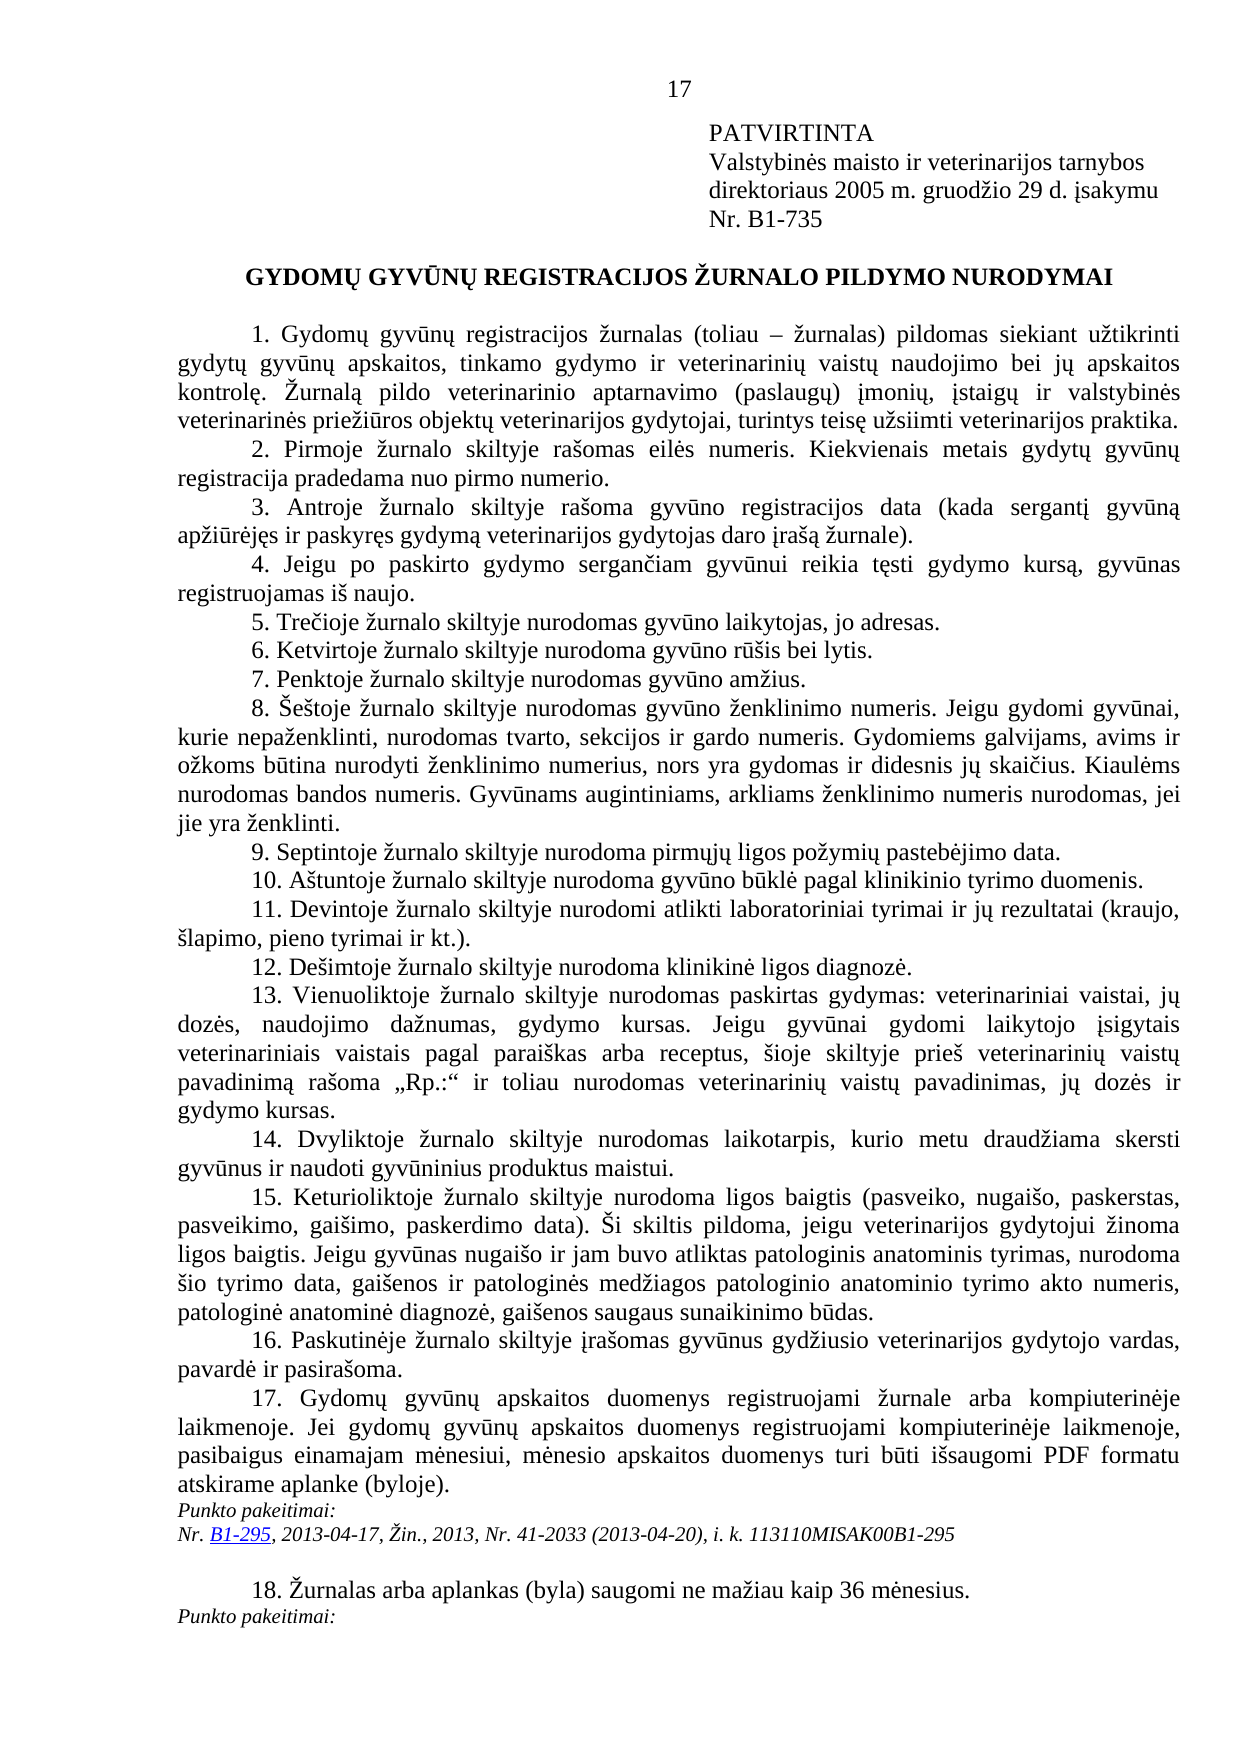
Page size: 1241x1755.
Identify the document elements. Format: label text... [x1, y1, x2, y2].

text Punkto pakeitimai: [177, 1498, 1181, 1522]
text 15. Keturioliktoje žurnalo skiltyje nurodoma ligos baigtis (pasveiko, nugaišo, paskerstas, pasveikimo, gaišimo, paskerdimo data). Ši skiltis pildoma, jeigu veterinarijos gydytojui žinoma ligos baigtis. Jeigu gyvūnas nugaišo ir jam buvo atliktas patologinis anatominis tyrimas, nurodoma šio tyrimo data, gaišenos ir patologinės medžiagos patologinio anatominio tyrimo akto numeris, patologinė anatominė diagnozė, gaišenos saugaus sunaikinimo būdas. [177, 1182, 1181, 1326]
text 8. Šeštoje žurnalo skiltyje nurodomas gyvūno ženklinimo numeris. Jeigu gydomi gyvūnai, kurie nepaženklinti, nurodomas tvarto, sekcijos ir gardo numeris. Gydomiems galvijams, avims ir ožkoms būtina nurodyti ženklinimo numerius, nors yra gydomas ir didesnis jų skaičius. Kiaulėms nurodomas bandos numeris. Gyvūnams augintiniams, arkliams ženklinimo numeris nurodomas, jei jie yra ženklinti. [177, 693, 1181, 837]
text Nr. B1-735 [177, 204, 1181, 233]
text PATVIRTINTA [709, 118, 1181, 147]
text 10. Aštuntoje žurnalo skiltyje nurodoma gyvūno būklė pagal klinikinio tyrimo duomenis. [177, 866, 1181, 894]
text 4. Jeigu po paskirto gydymo sergančiam gyvūnui reikia tęsti gydymo kursą, gyvūnas registruojamas iš naujo. [177, 549, 1181, 607]
text 3. Antroje žurnalo skiltyje rašoma gyvūno registracijos data (kada sergantį gyvūną apžiūrėjęs ir paskyręs gydymą veterinarijos gydytojas daro įrašą žurnale). [177, 492, 1181, 549]
text Nr. B1-295, 2013-04-17, Žin., 2013, Nr. 41-2033 (2013-04-20), i. k. 113110MISAK00B1-295 [177, 1522, 1181, 1546]
text direktoriaus 2005 m. gruodžio 29 d. įsakymu [177, 176, 1181, 204]
text 14. Dvyliktoje žurnalo skiltyje nurodomas laikotarpis, kurio metu draudžiama skersti gyvūnus ir naudoti gyvūninius produktus maistui. [177, 1124, 1181, 1182]
text GYDOMŲ GYVŪNŲ REGISTRACIJOS ŽURNALO PILDYMO NURODYMAI [177, 262, 1181, 291]
text 1. Gydomų gyvūnų registracijos žurnalas (toliau – žurnalas) pildomas siekiant užtikrinti gydytų gyvūnų apskaitos, tinkamo gydymo ir veterinarinių vaistų naudojimo bei jų apskaitos kontrolę. Žurnalą pildo veterinarinio aptarnavimo (paslaugų) įmonių, įstaigų ir valstybinės veterinarinės priežiūros objektų veterinarijos gydytojai, turintys teisę užsiimti veterinarijos praktika. [177, 319, 1181, 434]
text 18. Žurnalas arba aplankas (byla) saugomi ne mažiau kaip 36 mėnesius. [177, 1575, 1181, 1604]
text 6. Ketvirtoje žurnalo skiltyje nurodoma gyvūno rūšis bei lytis. [177, 636, 1181, 664]
text 17. Gydomų gyvūnų apskaitos duomenys registruojami žurnale arba kompiuterinėje laikmenoje. Jei gydomų gyvūnų apskaitos duomenys registruojami kompiuterinėje laikmenoje, pasibaigus einamajam mėnesiui, mėnesio apskaitos duomenys turi būti išsaugomi PDF formatu atskirame aplanke (byloje). [177, 1383, 1181, 1498]
text 5. Trečioje žurnalo skiltyje nurodomas gyvūno laikytojas, jo adresas. [177, 607, 1181, 636]
text Punkto pakeitimai: [177, 1604, 1181, 1628]
text 7. Penktoje žurnalo skiltyje nurodomas gyvūno amžius. [177, 664, 1181, 693]
text 9. Septintoje žurnalo skiltyje nurodoma pirmųjų ligos požymių pastebėjimo data. [177, 837, 1181, 866]
text 2. Pirmoje žurnalo skiltyje rašomas eilės numeris. Kiekvienais metais gydytų gyvūnų registracija pradedama nuo pirmo numerio. [177, 434, 1181, 492]
text 16. Paskutinėje žurnalo skiltyje įrašomas gyvūnus gydžiusio veterinarijos gydytojo vardas, pavardė ir pasirašoma. [177, 1326, 1181, 1383]
text 12. Dešimtoje žurnalo skiltyje nurodoma klinikinė ligos diagnozė. [177, 952, 1181, 981]
text 13. Vienuoliktoje žurnalo skiltyje nurodomas paskirtas gydymas: veterinariniai vaistai, jų dozės, naudojimo dažnumas, gydymo kursas. Jeigu gyvūnai gydomi laikytojo įsigytais veterinariniais vaistais pagal paraiškas arba receptus, šioje skiltyje prieš veterinarinių vaistų pavadinimą rašoma „Rp.:“ ir toliau nurodomas veterinarinių vaistų pavadinimas, jų dozės ir gydymo kursas. [177, 981, 1181, 1124]
text 11. Devintoje žurnalo skiltyje nurodomi atlikti laboratoriniai tyrimai ir jų rezultatai (kraujo, šlapimo, pieno tyrimai ir kt.). [177, 894, 1181, 952]
text Valstybinės maisto ir veterinarijos tarnybos [177, 147, 1181, 176]
